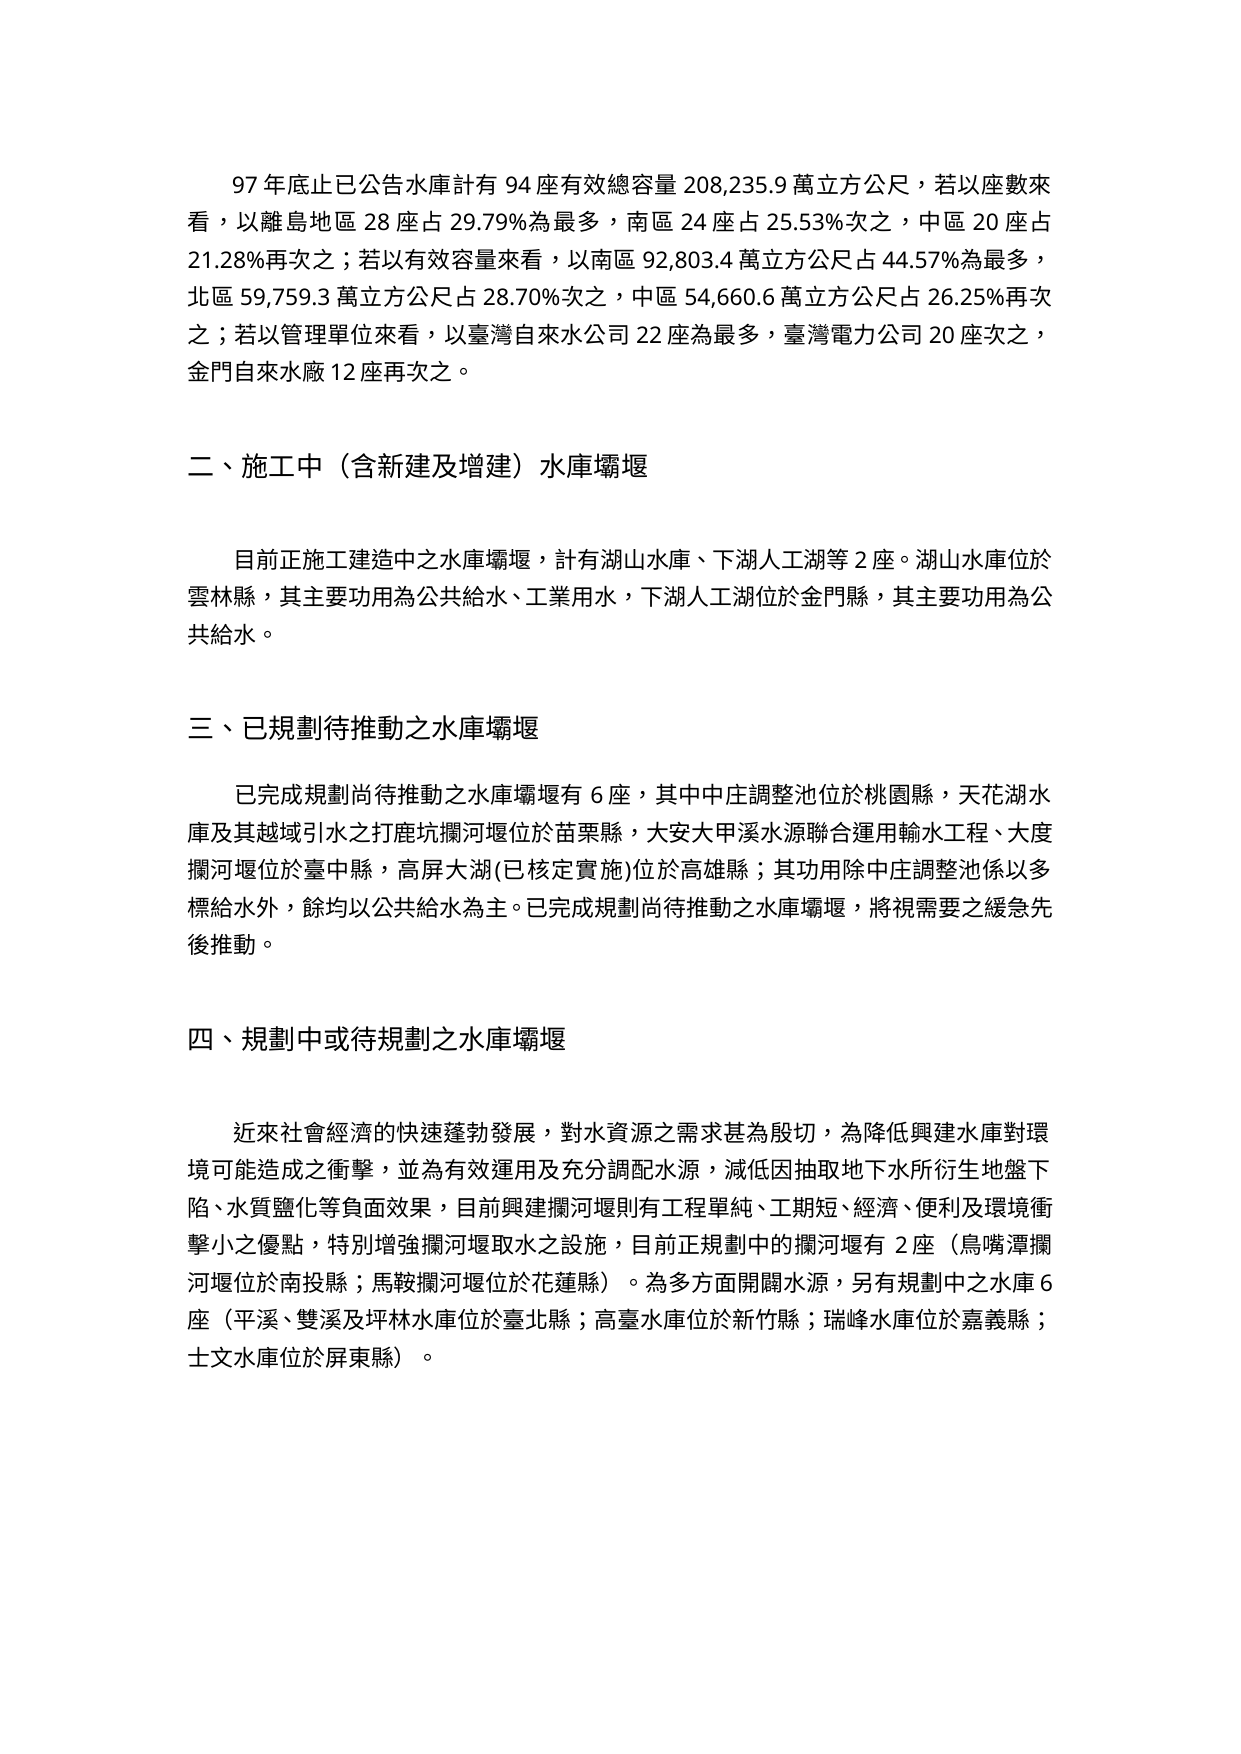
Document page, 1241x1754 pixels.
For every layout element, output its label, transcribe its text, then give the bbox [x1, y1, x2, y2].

text 四、規劃中或待規劃之水庫壩堰 [187, 1000, 1053, 1075]
text 目前正施工建造中之水庫壩堰，計有湖山水庫、下湖人工湖等2座。湖山水庫位於雲林縣，其主要功用為公共給水、工業用水，下湖人工湖位於金門縣，其主要功用為公共給水。 [187, 539, 1053, 652]
text 已完成規劃尚待推動之水庫壩堰有6座，其中中庄調整池位於桃園縣，天花湖水庫及其越域引水之打鹿坑攔河堰位於苗栗縣，大安大甲溪水源聯合運用輸水工程、大度攔河堰位於臺中縣，高屏大湖(已核定實施)位於高雄縣；其功用除中庄調整池係以多標給水外，餘均以公共給水為主。已完成規劃尚待推動之水庫壩堰，將視需要之緩急先後推動。 [187, 775, 1053, 962]
text 97年底止已公告水庫計有94座有效總容量208,235.9萬立方公尺，若以座數來看，以離島地區28座占29.79%為最多，南區24座占25.53%次之，中區20座占21.28%再次之；若以有效容量來看，以南區92,803.4萬立方公尺占44.57%為最多，北區59,759.3萬立方公尺占28.70%次之，中區54,660.6萬立方公尺占26.25%再次之；若以管理單位來看，以臺灣自來水公司22座為最多，臺灣電力公司20座次之，金門自來水廠12座再次之。 [187, 164, 1053, 389]
text 二、施工中（含新建及增建）水庫壩堰 [187, 427, 1053, 502]
text 近來社會經濟的快速蓬勃發展，對水資源之需求甚為殷切，為降低興建水庫對環境可能造成之衝擊，並為有效運用及充分調配水源，減低因抽取地下水所衍生地盤下陷、水質鹽化等負面效果，目前興建攔河堰則有工程單純、工期短、經濟、便利及環境衝擊小之優點，特別增強攔河堰取水之設施，目前正規劃中的攔河堰有2座（鳥嘴潭攔河堰位於南投縣；馬鞍攔河堰位於花蓮縣）。為多方面開闢水源，另有規劃中之水庫6座（平溪、雙溪及坪林水庫位於臺北縣；高臺水庫位於新竹縣；瑞峰水庫位於嘉義縣；士文水庫位於屏東縣）。 [187, 1112, 1053, 1375]
text 三、已規劃待推動之水庫壩堰 [187, 689, 1053, 764]
